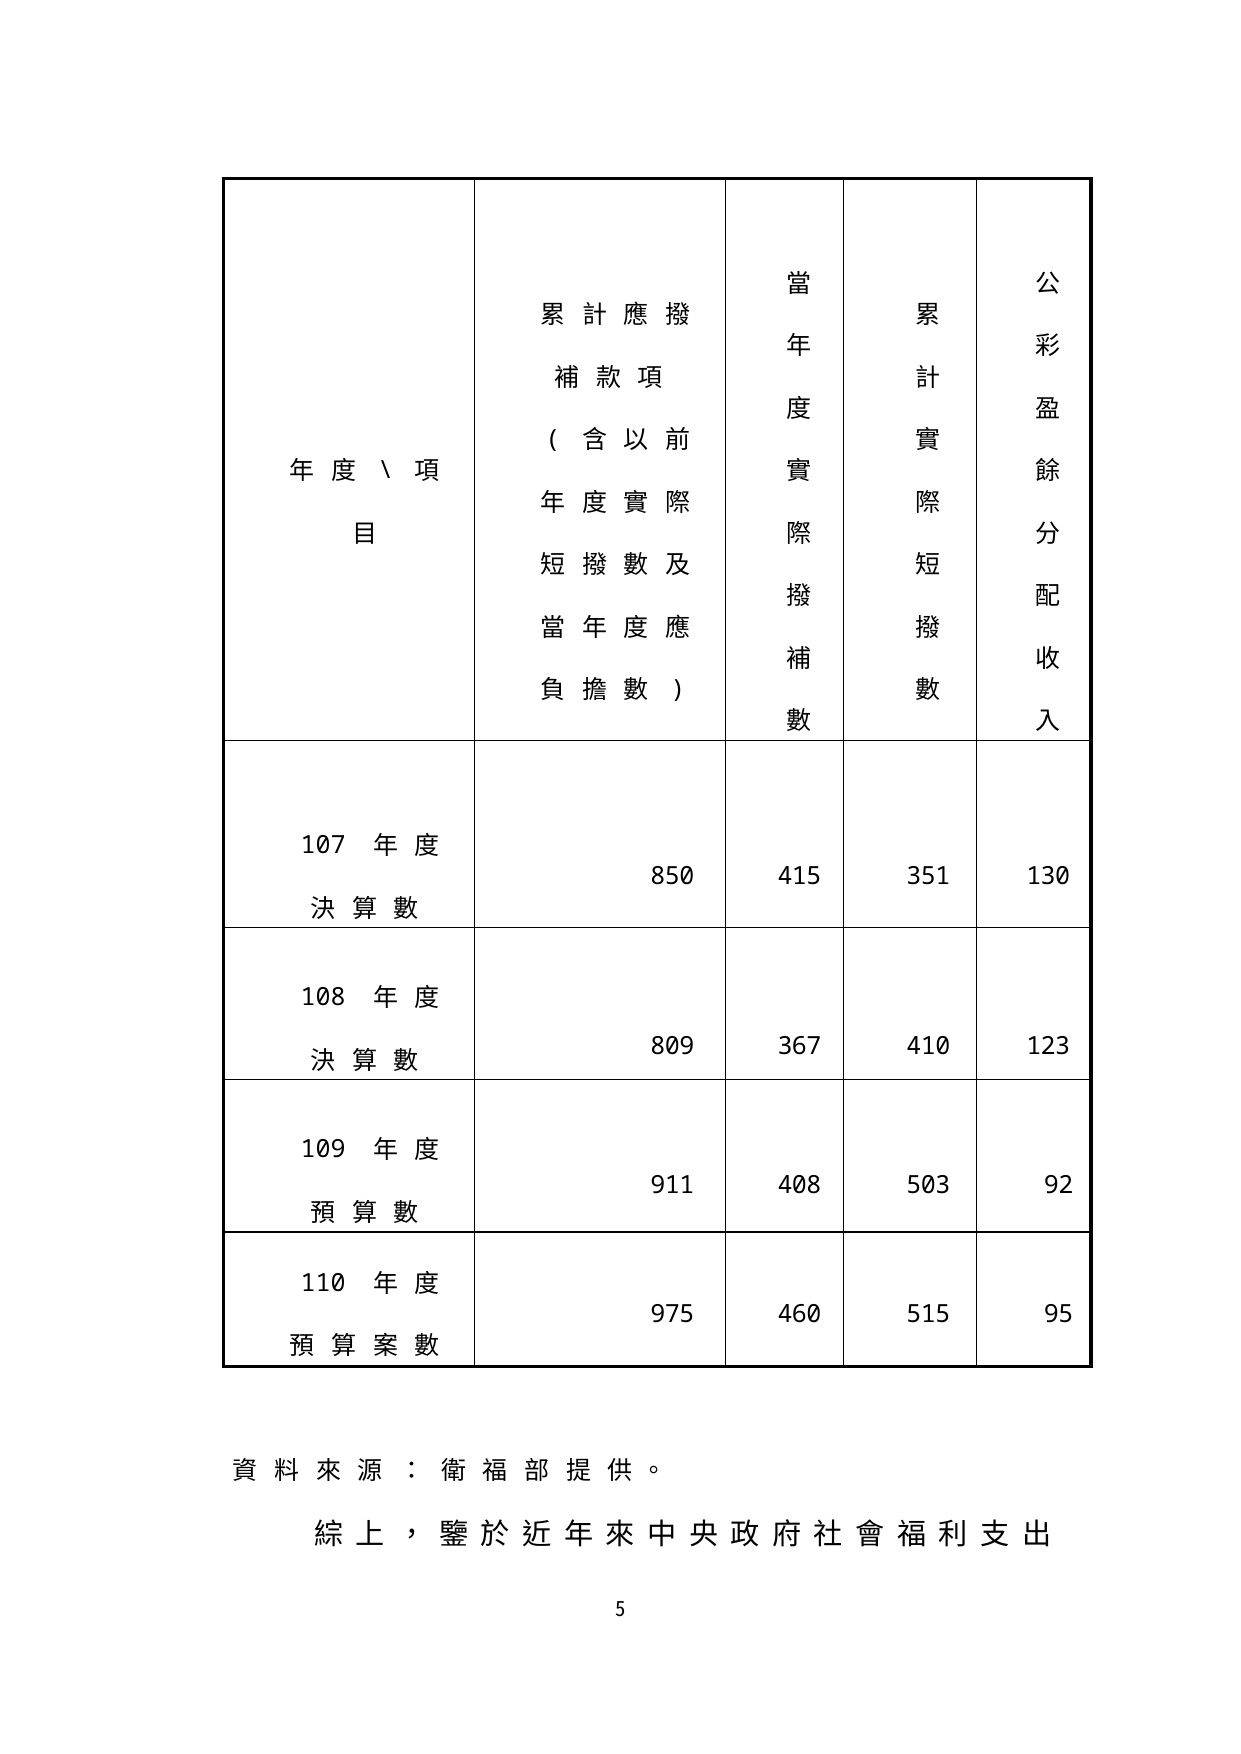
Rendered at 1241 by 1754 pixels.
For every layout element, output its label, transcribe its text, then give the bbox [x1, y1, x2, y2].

text 綜上，鑒於近年來中央政府社會福利支出 [242, 1490, 1058, 1552]
table_cell 130 [977, 741, 1089, 927]
table_cell 123 [977, 928, 1089, 1079]
table_cell 410 [844, 928, 976, 1079]
table_cell 911 [475, 1080, 725, 1231]
table_cell 975 [475, 1233, 725, 1365]
table_header 累計實際短撥數 [844, 180, 976, 740]
table_cell 408 [726, 1080, 843, 1231]
text 資料來源：衛福部提供。 [203, 1427, 1058, 1490]
table_cell 109年度預算數 [225, 1080, 474, 1231]
table_cell 92 [977, 1080, 1089, 1231]
table_cell 415 [726, 741, 843, 927]
table_cell 503 [844, 1080, 976, 1231]
table_cell 107年度決算數 [225, 741, 474, 927]
table_header 年度\項目 [225, 180, 474, 740]
table_cell 809 [475, 928, 725, 1079]
table_cell 515 [844, 1233, 976, 1365]
table_cell 460 [726, 1233, 843, 1365]
table_cell 850 [475, 741, 725, 927]
table_header 公彩盈餘分配收入 [977, 180, 1089, 740]
table_cell 367 [726, 928, 843, 1079]
table_cell 95 [977, 1233, 1089, 1365]
table_header 累計應撥補款項(含以前年度實際短撥數及當年度應負擔數) [475, 180, 725, 740]
table_cell 110年度預算案數 [225, 1233, 474, 1365]
table_cell 351 [844, 741, 976, 927]
table_cell 108年度決算數 [225, 928, 474, 1079]
table_header 當年度實際撥補數 [726, 180, 843, 740]
